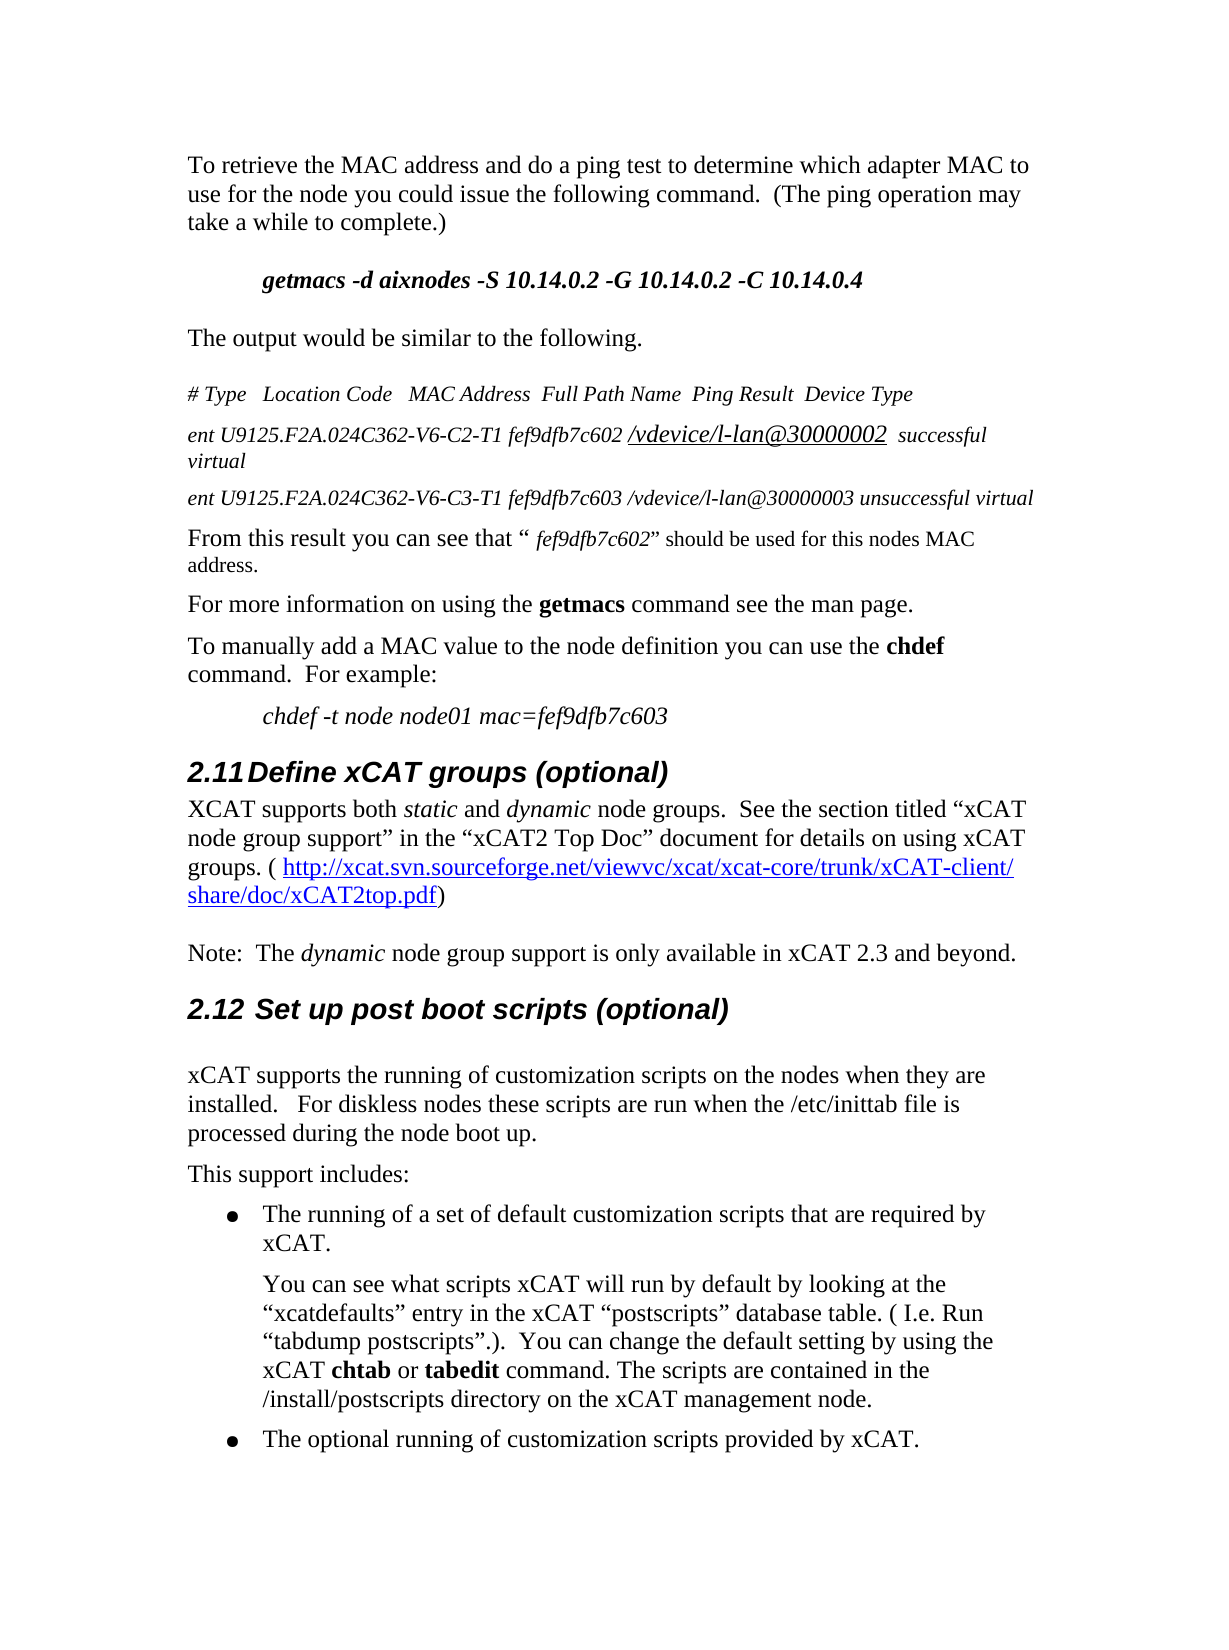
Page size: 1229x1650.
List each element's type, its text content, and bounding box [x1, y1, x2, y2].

text xCAT supports the running of customization scripts on the nodes when they are installed. For diskless nodes these scripts are run when the /etc/inittab file is processed during the node boot up. [187, 1060, 1041, 1147]
list The running of a set of default customization scripts that are required by xCAT. [225, 1199, 1041, 1257]
list The optional running of customization scripts provided by xCAT. [225, 1424, 1041, 1453]
text chdef -t node node01 mac=fef9dfb7c603 [187, 701, 1041, 729]
text The output would be similar to the following. [112, 323, 1041, 352]
text getmacs -d aixnodes -S 10.14.0.2 -G 10.14.0.2 -C 10.14.0.4 [112, 265, 1041, 294]
list You can see what scripts xCAT will run by default by looking at the “xcatdefaults” entry in the xCAT “postscripts” database table. ( I.e. Run “tabdump postscripts”.). You can change the default setting by using the xCAT chtab or tabedit command. The scripts are contained in the /install/postscripts directory on the xCAT management node. [225, 1269, 1041, 1413]
text Note: The dynamic node group support is only available in xCAT 2.3 and beyond. [37, 938, 1041, 967]
text # Type Location Code MAC Address Full Path Name Ping Result Device Type [187, 381, 1041, 406]
text ent U9125.F2A.024C362-V6-C2-T1 fef9dfb7c602 /vdevice/l-lan@30000002 successful virtual [187, 419, 1041, 473]
text This support includes: [187, 1159, 1041, 1187]
text ent U9125.F2A.024C362-V6-C3-T1 fef9dfb7c603 /vdevice/l-lan@30000003 unsuccessful virtual [187, 485, 1041, 511]
text XCAT supports both static and dynamic node groups. See the section titled “xCAT node group support” in the “xCAT2 Top Doc” document for details on using xCAT groups. ( http://xcat.svn.sourceforge.net/viewvc/xcat/xcat-core/trunk/xCAT-client/share/doc/xCAT2top.pdf) [187, 794, 1041, 909]
text To manually add a MAC value to the node definition you can use the chdef command. For example: [187, 631, 1041, 688]
text From this result you can see that “ fef9dfb7c602” should be used for this nodes MAC address. [187, 523, 1041, 577]
subtitle Set up post boot scripts (optional) [187, 992, 1041, 1025]
subtitle Define xCAT groups (optional) [187, 754, 1041, 788]
text To retrieve the MAC address and do a ping test to determine which adapter MAC to use for the node you could issue the following command. (The ping operation may take a while to complete.) [187, 150, 1041, 236]
text For more information on using the getmacs command see the man page. [187, 589, 1041, 618]
